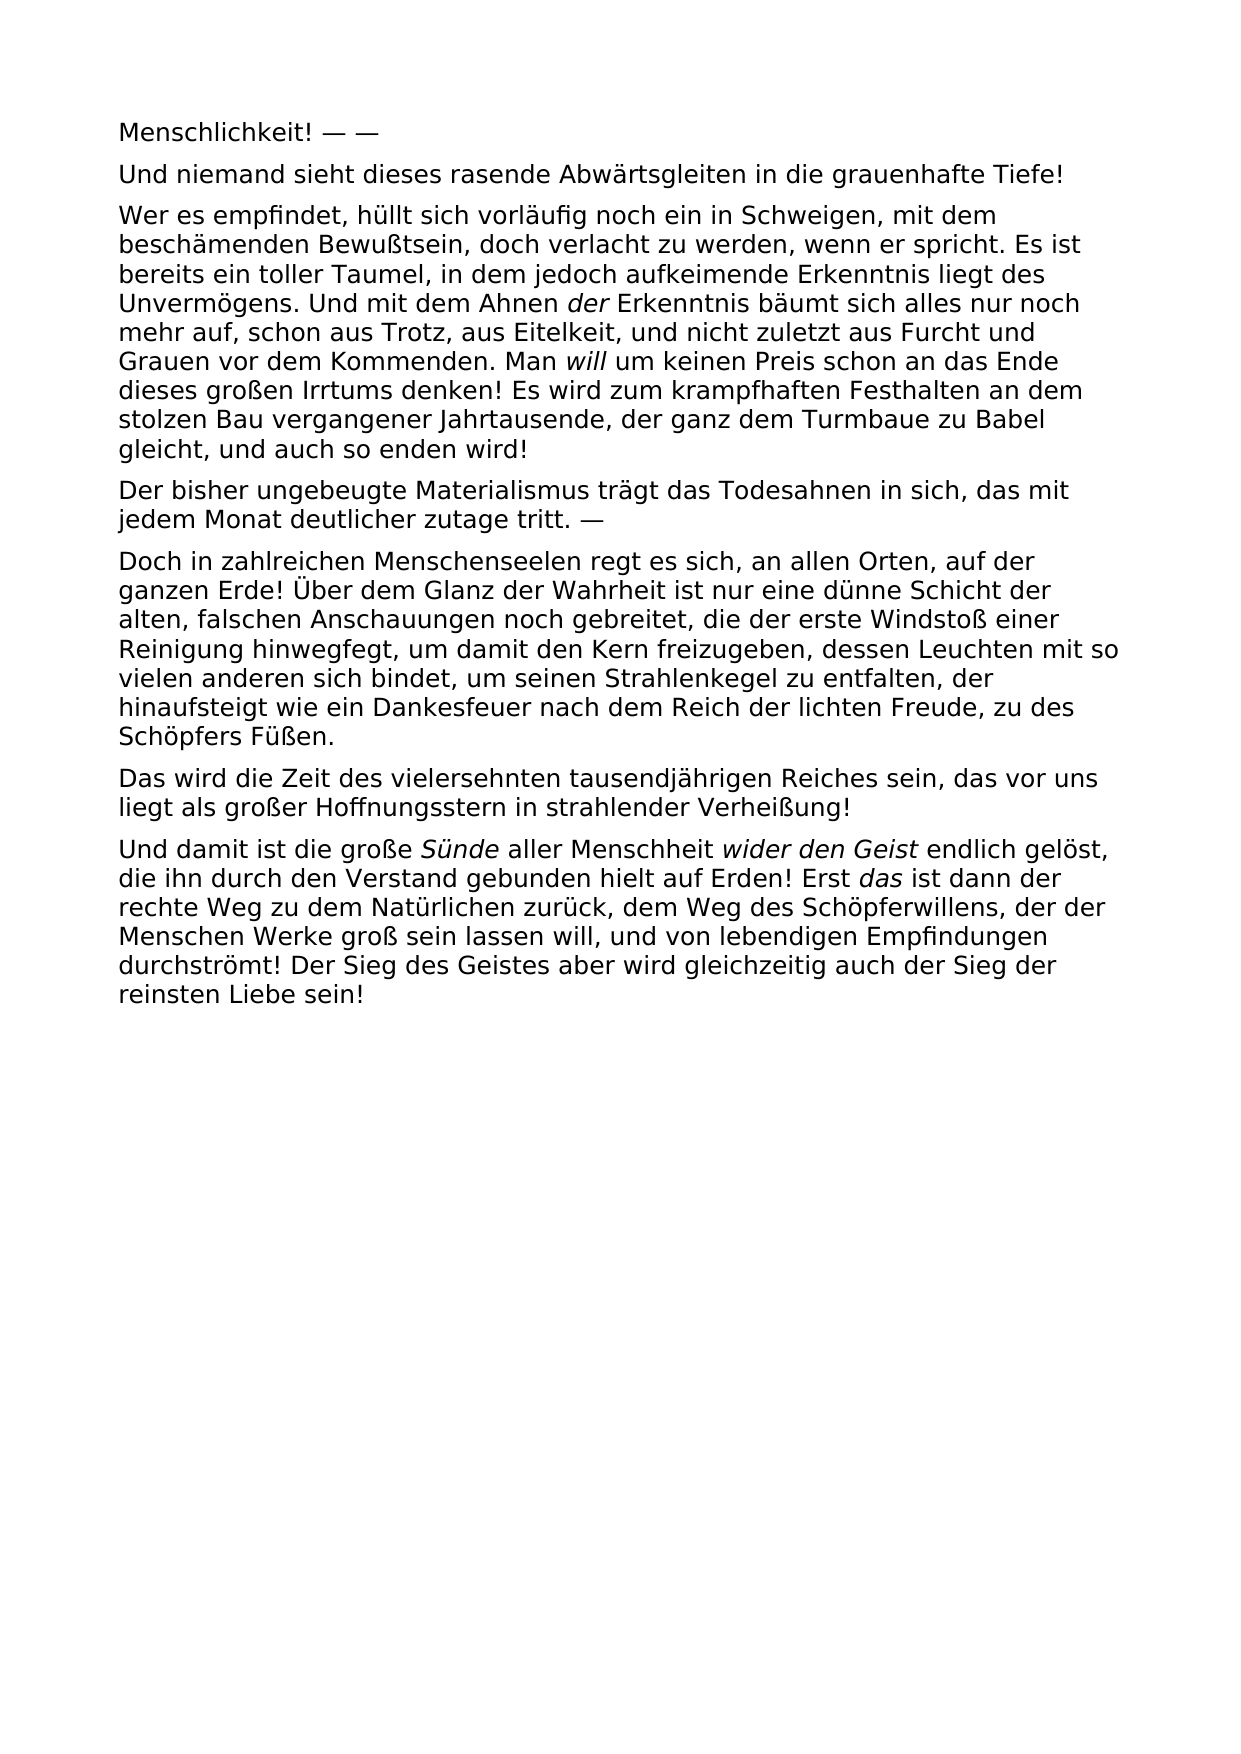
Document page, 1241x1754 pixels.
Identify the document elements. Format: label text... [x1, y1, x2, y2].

text Doch in zahlreichen Menschenseelen regt es sich, an allen Orten, auf der ganzen Erde! Über dem Glanz der Wahrheit ist nur eine dünne Schicht der alten, falschen Anschauungen noch gebreitet, die der erste Windstoß einer Reinigung hinwegfegt, um damit den Kern freizugeben, dessen Leuchten mit so vielen anderen sich bindet, um seinen Strahlenkegel zu entfalten, der hinaufsteigt wie ein Dankesfeuer nach dem Reich der lichten Freude, zu des Schöpfers Füßen. [118, 547, 1122, 751]
text Und damit ist die große Sünde aller Menschheit wider den Geist endlich gelöst, die ihn durch den Verstand gebunden hielt auf Erden! Erst das ist dann der rechte Weg zu dem Natürlichen zurück, dem Weg des Schöpferwillens, der der Menschen Werke groß sein lassen will, und von lebendigen Empfindungen durchströmt! Der Sieg des Geistes aber wird gleichzeitig auch der Sieg der reinsten Liebe sein! [118, 835, 1122, 1010]
text Wer es empfindet, hüllt sich vorläufig noch ein in Schweigen, mit dem beschämenden Bewußtsein, doch verlacht zu werden, wenn er spricht. Es ist bereits ein toller Taumel, in dem jedoch aufkeimende Erkenntnis liegt des Unvermögens. Und mit dem Ahnen der Erkenntnis bäumt sich alles nur noch mehr auf, schon aus Trotz, aus Eitelkeit, und nicht zuletzt aus Furcht und Grauen vor dem Kommenden. Man will um keinen Preis schon an das Ende dieses großen Irrtums denken! Es wird zum krampfhaften Festhalten an dem stolzen Bau vergangener Jahrtausende, der ganz dem Turmbaue zu Babel gleicht, und auch so enden wird! [118, 201, 1122, 464]
text Der bisher ungebeugte Materialismus trägt das Todesahnen in sich, das mit jedem Monat deutlicher zutage tritt. — [118, 476, 1122, 535]
text Menschlichkeit! — — [118, 118, 1122, 147]
text Und niemand sieht dieses rasende Abwärtsgleiten in die grauenhafte Tiefe! [118, 160, 1122, 189]
text Das wird die Zeit des vielersehnten tausendjährigen Reiches sein, das vor uns liegt als großer Hoffnungsstern in strahlender Verheißung! [118, 764, 1122, 822]
